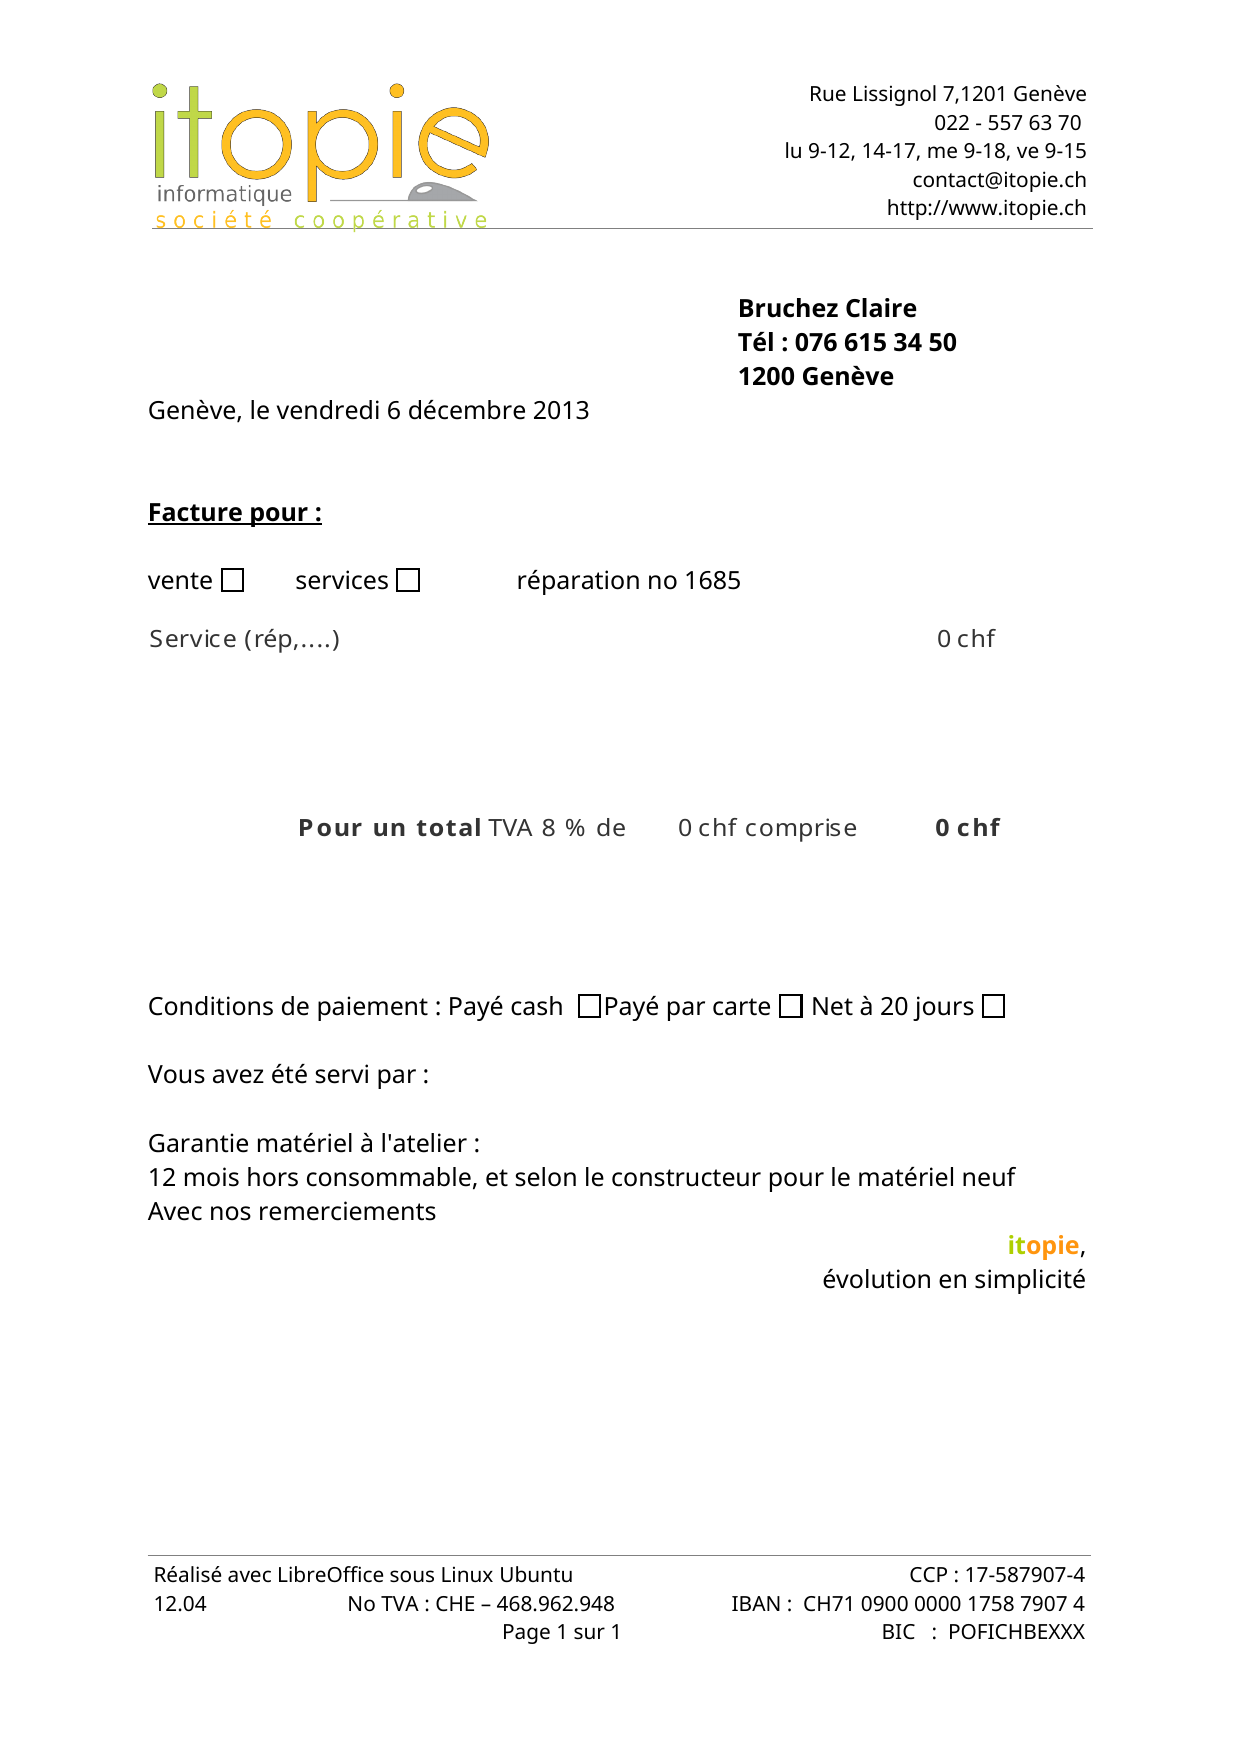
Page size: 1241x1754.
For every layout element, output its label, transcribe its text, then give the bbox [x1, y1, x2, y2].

text vente services réparation no 1685 [148, 563, 1093, 597]
text Genève, le vendredi 6 décembre 2013 [148, 392, 1093, 427]
picture [138, 72, 500, 244]
text Vous avez été servi par : [148, 1057, 1093, 1091]
text Bruchez Claire [148, 290, 1093, 324]
text évolution en simplicité [148, 1262, 1093, 1296]
text Garantie matériel à l'atelier : [148, 1125, 1093, 1159]
text Tél : 076 615 34 50 [148, 324, 1093, 358]
text Conditions de paiement : Payé cash Payé par carte Net à 20 jours [148, 989, 1093, 1023]
text Avec nos remerciements [148, 1193, 1093, 1227]
text 12 mois hors consommable, et selon le constructeur pour le matériel neuf [148, 1159, 1093, 1193]
text 1200 Genève [148, 358, 1093, 392]
text Facture pour : [148, 495, 1093, 529]
text itopie, [148, 1227, 1093, 1262]
